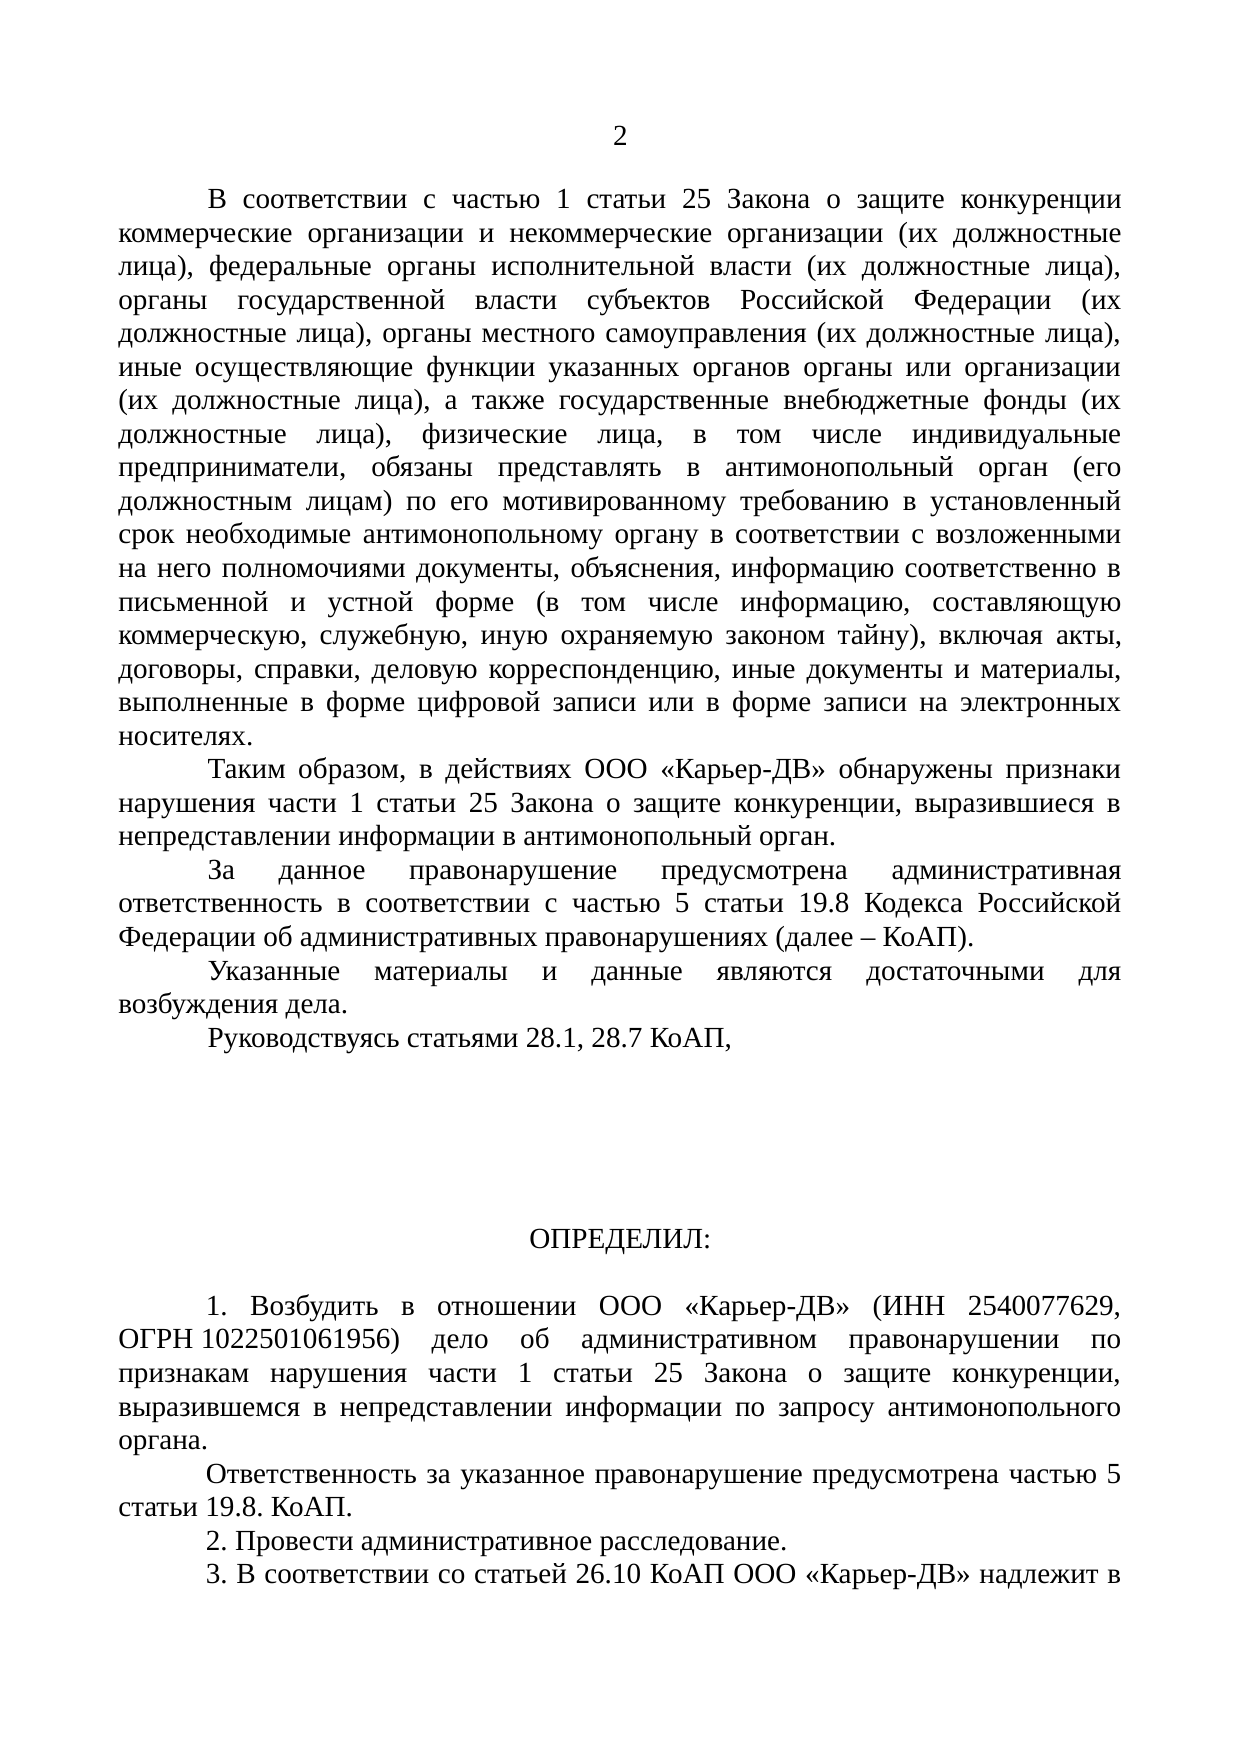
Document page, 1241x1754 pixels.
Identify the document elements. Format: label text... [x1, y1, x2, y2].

text Руководствуясь статьями 28.1, 28.7 КоАП, [118, 1020, 1122, 1053]
text 1. Возбудить в отношении ООО «Карьер-ДВ» (ИНН 2540077629, ОГРН 1022501061956) дело об административном правонарушении по признакам нарушения части 1 статьи 25 Закона о защите конкуренции, выразившемся в непредставлении информации по запросу антимонопольного органа. [118, 1288, 1122, 1456]
text За данное правонарушение предусмотрена административная ответственность в соответствии с частью 5 статьи 19.8 Кодекса Российской Федерации об административных правонарушениях (далее – КоАП). [118, 852, 1122, 953]
text 2. Провести административное расследование. [118, 1523, 1122, 1556]
text ОПРЕДЕЛИЛ: [118, 1221, 1122, 1254]
text В соответствии с частью 1 статьи 25 Закона о защите конкуренции коммерческие организации и некоммерческие организации (их должностные лица), федеральные органы исполнительной власти (их должностные лица), органы государственной власти субъектов Российской Федерации (их должностные лица), органы местного самоуправления (их должностные лица), иные осуществляющие функции указанных органов органы или организации (их должностные лица), а также государственные внебюджетные фонды (их должностные лица), физические лица, в том числе индивидуальные предприниматели, обязаны представлять в антимонопольный орган (его должностным лицам) по его мотивированному требованию в установленный срок необходимые антимонопольному органу в соответствии с возложенными на него полномочиями документы, объяснения, информацию соответственно в письменной и устной форме (в том числе информацию, составляющую коммерческую, служебную, иную охраняемую законом тайну), включая акты, договоры, справки, деловую корреспонденцию, иные документы и материалы, выполненные в форме цифровой записи или в форме записи на электронных носителях. [118, 181, 1122, 751]
text Таким образом, в действиях ООО «Карьер-ДВ» обнаружены признаки нарушения части 1 статьи 25 Закона о защите конкуренции, выразившиеся в непредставлении информации в антимонопольный орган. [118, 751, 1122, 852]
text Ответственность за указанное правонарушение предусмотрена частью 5 статьи 19.8. КоАП. [118, 1456, 1122, 1523]
text 3. В соответствии со статьей 26.10 КоАП ООО «Карьер-ДВ» надлежит в [118, 1556, 1122, 1590]
text Указанные материалы и данные являются достаточными для возбуждения дела. [118, 953, 1122, 1020]
